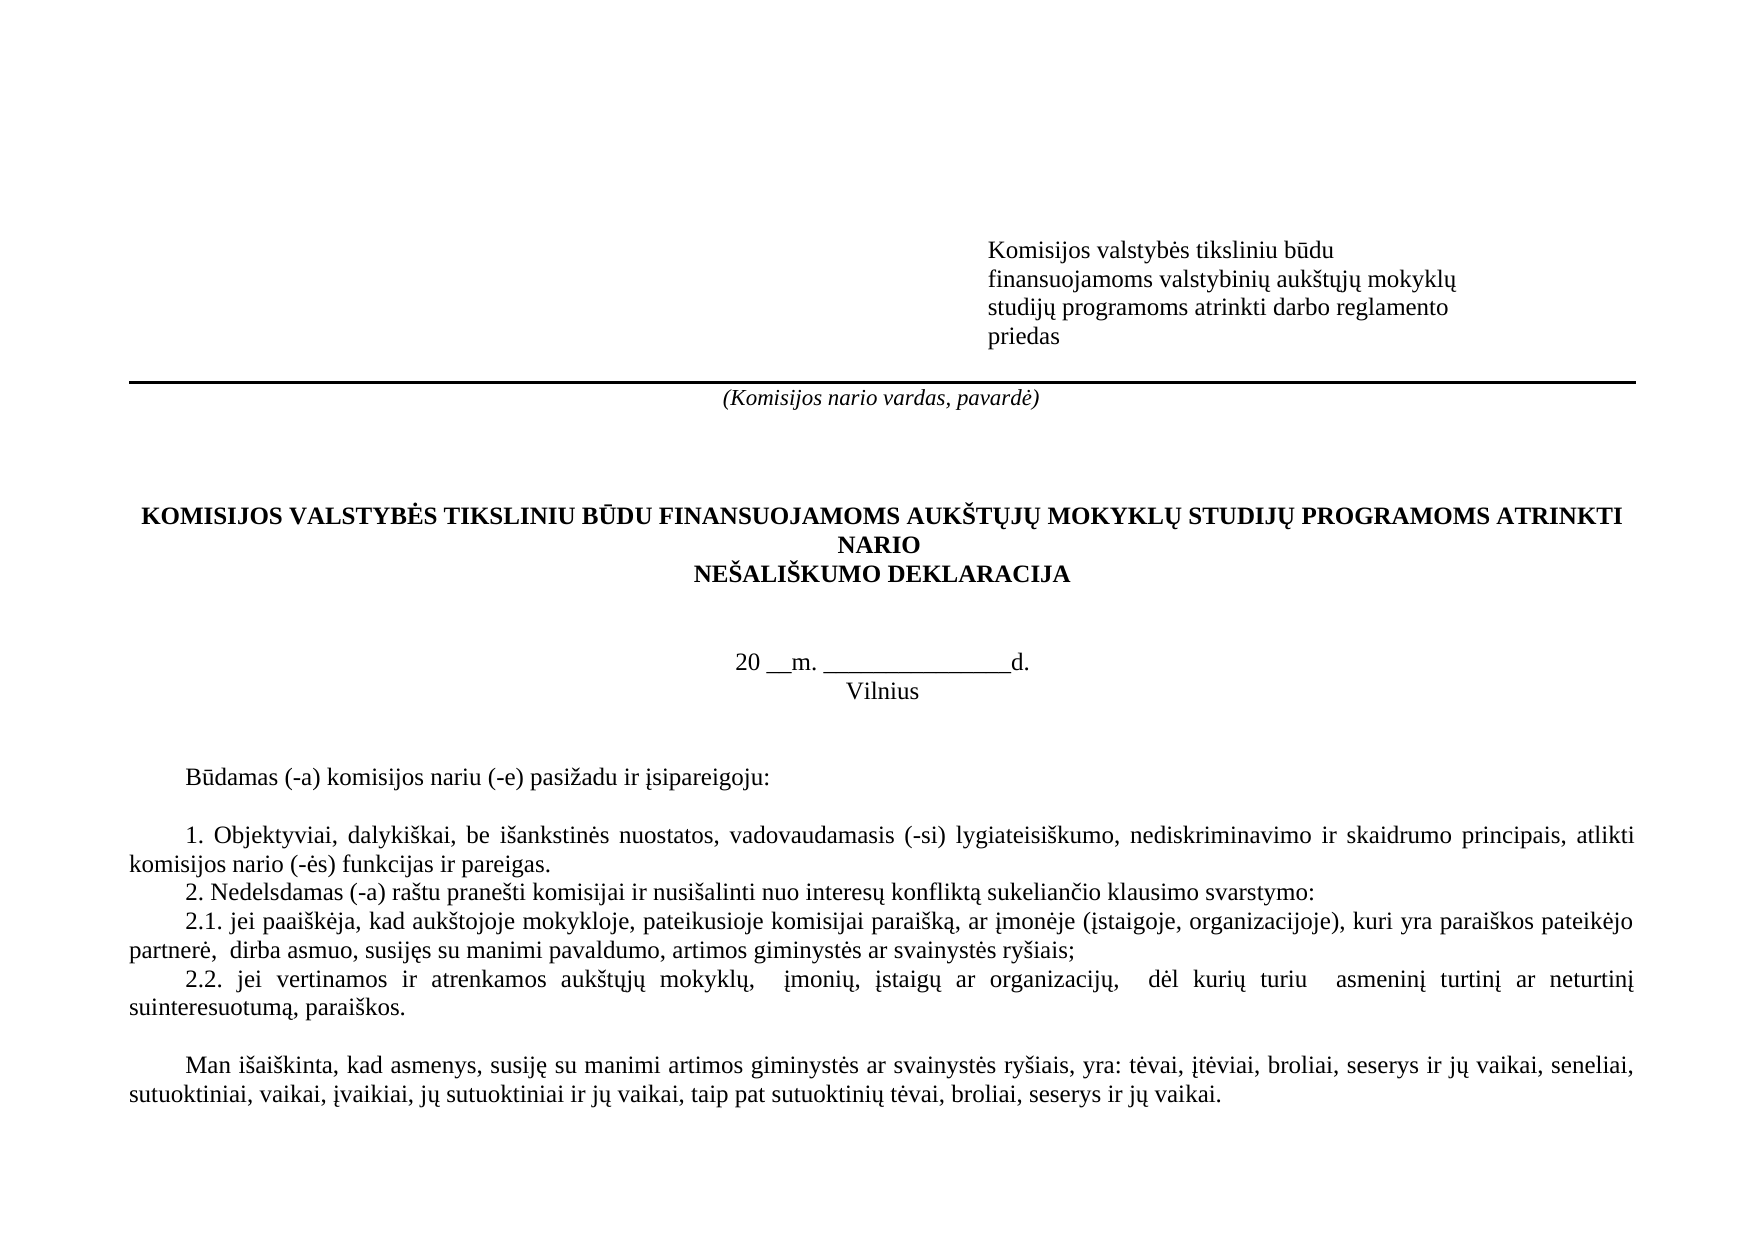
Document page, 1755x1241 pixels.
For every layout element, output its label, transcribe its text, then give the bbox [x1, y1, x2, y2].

text studijų programoms atrinkti darbo reglamento [701, 292, 1636, 321]
text NEŠALIŠKUMO DEKLARACIJA [129, 559, 1636, 587]
text 2. Nedelsdamas (-a) raštu pranešti komisijai ir nusišalinti nuo interesų konfliktą sukeliančio klausimo svarstymo: [129, 877, 1636, 906]
text 1. Objektyviai, dalykiškai, be išankstinės nuostatos, vadovaudamasis (-si) lygiateisiškumo, nediskriminavimo ir skaidrumo principais, atlikti komisijos nario (-ės) funkcijas ir pareigas. [129, 820, 1636, 877]
text KOMISIJOS VALSTYBĖS TIKSLINIU BŪDU FINANSUOJAMOMS AUKŠTŲJŲ MOKYKLŲ STUDIJŲ PROGRAMOMS ATRINKTI NARIO [129, 501, 1636, 559]
text 2.2. jei vertinamos ir atrenkamos aukštųjų mokyklų, įmonių, įstaigų ar organizacijų, dėl kurių turiu asmeninį turtinį ar neturtinį suinteresuotumą, paraiškos. [129, 964, 1636, 1021]
text Vilnius [129, 676, 1636, 705]
text 2.1. jei paaiškėja, kad aukštojoje mokykloje, pateikusioje komisijai paraišką, ar įmonėje (įstaigoje, organizacijoje), kuri yra paraiškos pateikėjo partnerė, dirba asmuo, susijęs su manimi pavaldumo, artimos giminystės ar svainystės ryšiais; [129, 906, 1636, 964]
text finansuojamoms valstybinių aukštųjų mokyklų [701, 264, 1636, 292]
text Būdamas (-a) komisijos nariu (-e) pasižadu ir įsipareigoju: [129, 762, 1636, 791]
text 20 __m. _______________d. [129, 647, 1636, 676]
text Komisijos valstybės tiksliniu būdu [701, 235, 1636, 264]
text (Komisijos nario vardas, pavardė) [129, 384, 1636, 410]
text Man išaiškinta, kad asmenys, susiję su manimi artimos giminystės ar svainystės ryšiais, yra: tėvai, įtėviai, broliai, seserys ir jų vaikai, seneliai, sutuoktiniai, vaikai, įvaikiai, jų sutuoktiniai ir jų vaikai, taip pat sutuoktinių tėvai, broliai, seserys ir jų vaikai. [129, 1050, 1636, 1107]
text priedas [701, 321, 1636, 350]
